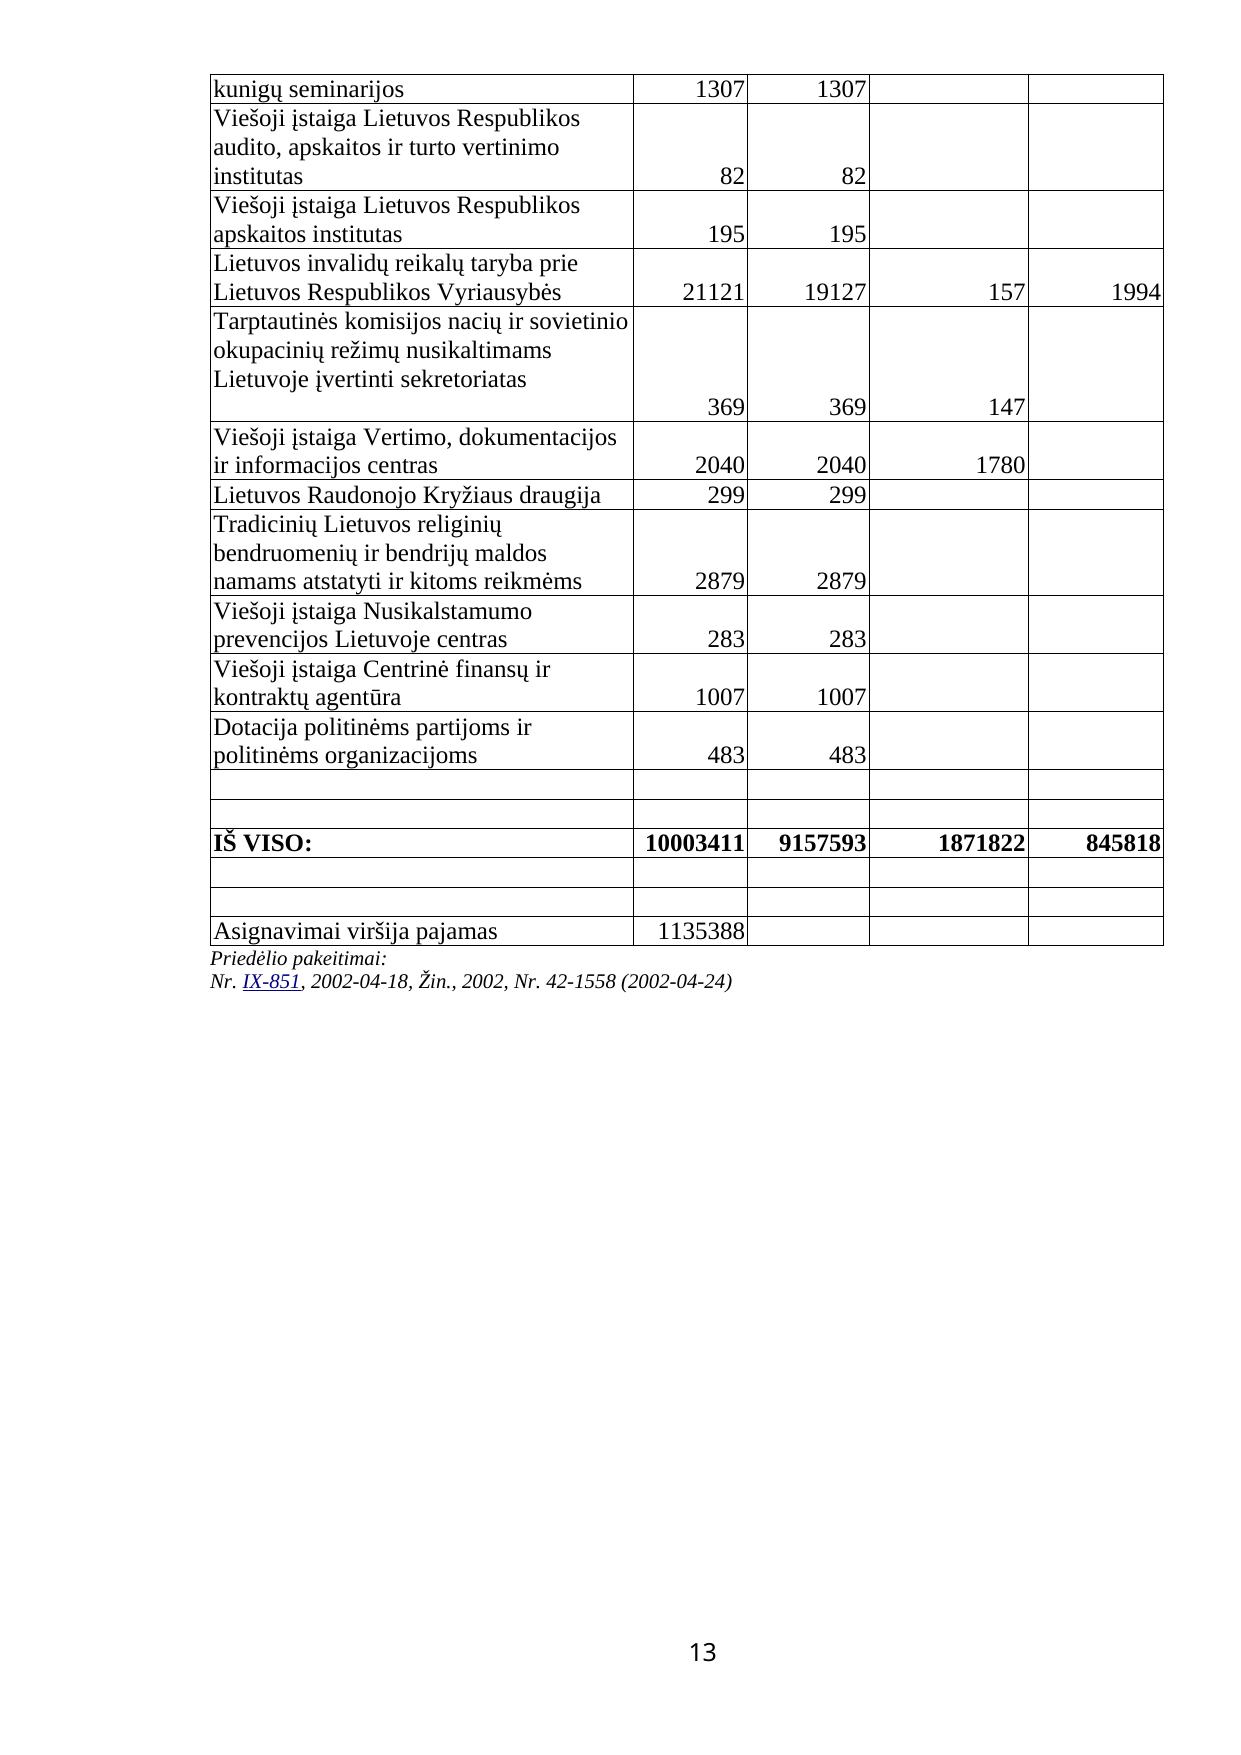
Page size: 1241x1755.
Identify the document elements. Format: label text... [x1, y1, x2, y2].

table_cell [748, 917, 869, 945]
table_cell 299 [634, 480, 747, 508]
table_cell Viešoji įstaiga Lietuvos Respublikos audito, apskaitos ir turto vertinimo institutas [211, 104, 633, 189]
table_cell [870, 191, 1028, 248]
table_cell [748, 800, 869, 828]
table_cell [1029, 104, 1163, 189]
table_cell [1029, 480, 1163, 508]
table_cell [748, 888, 869, 916]
text Nr. IX-851, 2002-04-18, Žin., 2002, Nr. 42-1558 (2002-04-24) [210, 969, 1120, 993]
table_cell [1029, 422, 1163, 479]
table_cell 2879 [748, 510, 869, 595]
table_cell 82 [748, 104, 869, 189]
table_cell Tradicinių Lietuvos religinių bendruomenių ir bendrijų maldos namams atstatyti ir kitoms reikmėms [211, 510, 633, 595]
table_cell [1029, 712, 1163, 769]
text Priedėlio pakeitimai: [210, 946, 1120, 969]
table_cell [870, 654, 1028, 711]
table_cell 845818 [1029, 829, 1163, 857]
table_cell [211, 888, 633, 916]
table_cell [634, 800, 747, 828]
table_cell 147 [870, 307, 1028, 421]
table_cell 10003411 [634, 829, 747, 857]
table_cell [634, 858, 747, 886]
table_cell [1029, 510, 1163, 595]
table_cell 1007 [748, 654, 869, 711]
table_cell 2040 [748, 422, 869, 479]
table_cell [634, 888, 747, 916]
table_cell 483 [634, 712, 747, 769]
table_cell 1994 [1029, 249, 1163, 306]
table_cell Viešoji įstaiga Vertimo, dokumentacijos ir informacijos centras [211, 422, 633, 479]
table_cell 1871822 [870, 829, 1028, 857]
table_cell [634, 770, 747, 798]
table_cell 21121 [634, 249, 747, 306]
table_cell 82 [634, 104, 747, 189]
table_cell [1029, 654, 1163, 711]
table_cell 1007 [634, 654, 747, 711]
table_cell Asignavimai viršija pajamas [211, 917, 633, 945]
table_cell 9157593 [748, 829, 869, 857]
table_cell [748, 858, 869, 886]
table_cell 2040 [634, 422, 747, 479]
table_cell 369 [634, 307, 747, 421]
table_cell Dotacija politinėms partijoms ir politinėms organizacijoms [211, 712, 633, 769]
table_cell [870, 510, 1028, 595]
table_cell [870, 104, 1028, 189]
table_cell 283 [634, 596, 747, 653]
table_cell [1029, 888, 1163, 916]
table_cell [870, 770, 1028, 798]
table_cell [211, 770, 633, 798]
table_cell 483 [748, 712, 869, 769]
table_cell 369 [748, 307, 869, 421]
table_cell [1029, 917, 1163, 945]
table_cell 157 [870, 249, 1028, 306]
table_cell kunigų seminarijos [211, 75, 633, 103]
table_cell IŠ VISO: [211, 829, 633, 857]
table_cell [1029, 858, 1163, 886]
table_cell Tarptautinės komisijos nacių ir sovietinio okupacinių režimų nusikaltimams Lietuvoje įvertinti sekretoriatas [211, 307, 633, 421]
table_cell 195 [748, 191, 869, 248]
table_cell [870, 75, 1028, 103]
table_cell [1029, 191, 1163, 248]
table_cell 1307 [634, 75, 747, 103]
table_cell [870, 917, 1028, 945]
table_cell 2879 [634, 510, 747, 595]
table_cell [870, 480, 1028, 508]
table_cell [870, 858, 1028, 886]
table_cell Viešoji įstaiga Lietuvos Respublikos apskaitos institutas [211, 191, 633, 248]
table_cell [211, 800, 633, 828]
table_cell [870, 888, 1028, 916]
table_cell 1307 [748, 75, 869, 103]
table_cell [748, 770, 869, 798]
table_cell Lietuvos Raudonojo Kryžiaus draugija [211, 480, 633, 508]
table_cell Lietuvos invalidų reikalų taryba prie Lietuvos Respublikos Vyriausybės [211, 249, 633, 306]
table_cell [1029, 800, 1163, 828]
table_cell Viešoji įstaiga Nusikalstamumo prevencijos Lietuvoje centras [211, 596, 633, 653]
table_cell [1029, 596, 1163, 653]
table_cell [870, 596, 1028, 653]
table_cell 1135388 [634, 917, 747, 945]
table_cell 19127 [748, 249, 869, 306]
table_cell Viešoji įstaiga Centrinė finansų ir kontraktų agentūra [211, 654, 633, 711]
table_cell 195 [634, 191, 747, 248]
table_cell [1029, 75, 1163, 103]
table_cell [1029, 307, 1163, 421]
table_cell [1029, 770, 1163, 798]
table_cell 299 [748, 480, 869, 508]
table_cell [870, 712, 1028, 769]
table_cell 283 [748, 596, 869, 653]
table_cell [870, 800, 1028, 828]
table_cell 1780 [870, 422, 1028, 479]
table_cell [211, 858, 633, 886]
